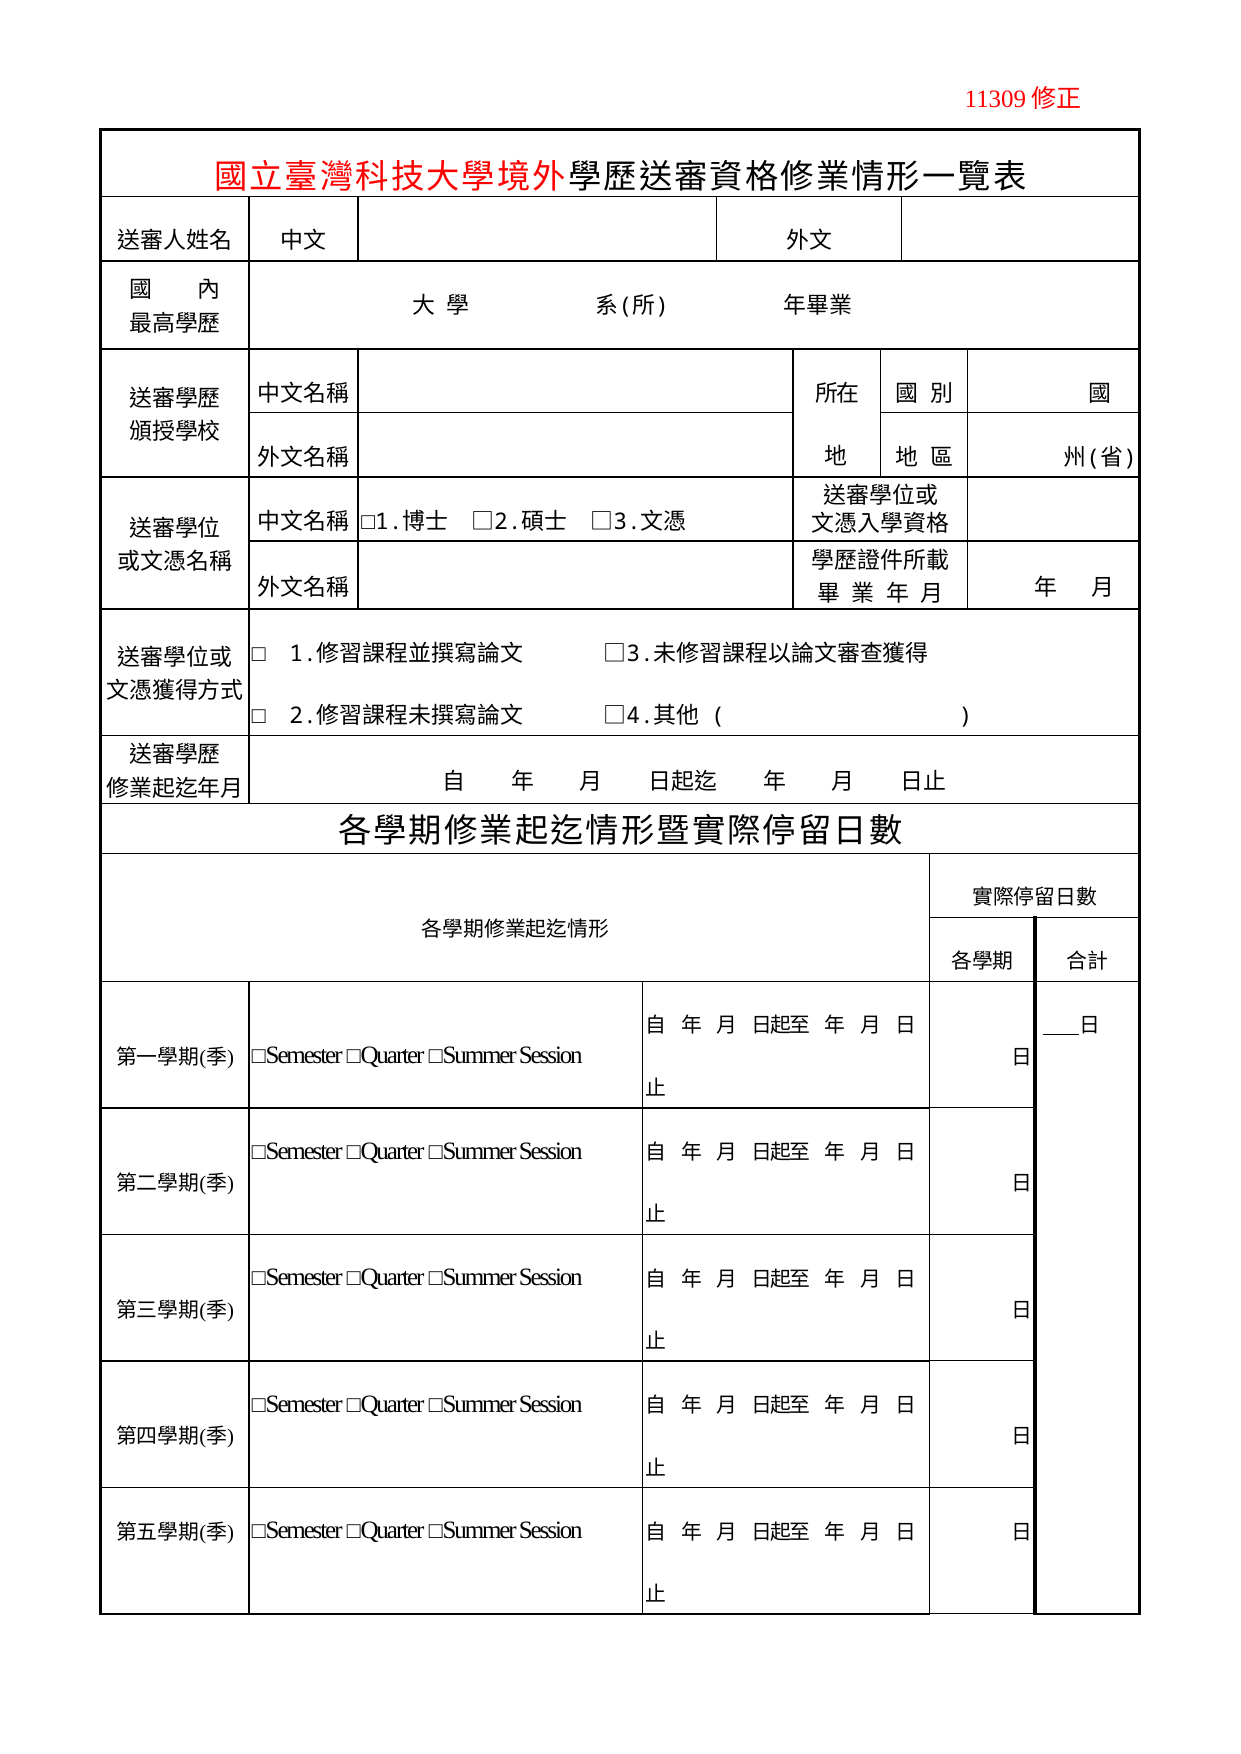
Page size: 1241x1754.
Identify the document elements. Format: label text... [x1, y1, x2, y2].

table_cell 學歷證件所載 畢 業 年 月 [794, 542, 967, 608]
table_cell □Semester □Quarter □Summer Session [250, 982, 642, 1107]
table_header 國立臺灣科技大學境外學歷送審資格修業情形一覽表 [102, 131, 1138, 196]
table_cell 送審學位 或文憑名稱 [102, 478, 248, 608]
text 11309修正 [964, 79, 1160, 111]
table_cell □Semester □Quarter □Summer Session [250, 1235, 642, 1360]
table_cell 各學期修業起迄情形 [102, 854, 929, 981]
table_cell [902, 197, 1138, 260]
table_cell 日 [930, 1235, 1033, 1360]
table_cell 第二學期(季) [102, 1109, 248, 1234]
table_cell [359, 542, 792, 608]
table_cell 日 [930, 1361, 1033, 1487]
table_cell 中文名稱 [250, 350, 357, 412]
table_cell 所在地 [794, 350, 880, 476]
table_cell 中文名稱 [250, 478, 357, 540]
table_cell 國 內 最高學歷 [102, 262, 248, 348]
table_cell 送審學歷 頒授學校 [102, 350, 248, 476]
table_cell 各學期 [930, 918, 1033, 981]
table_cell 國 [968, 350, 1138, 412]
table_cell 中文 [250, 197, 357, 260]
table_cell 日 [930, 982, 1033, 1107]
table_cell □Semester □Quarter □Summer Session [250, 1109, 642, 1234]
table_cell 1.修習課程並撰寫論文 □3.未修習課程以論文審查獲得 2.修習課程未撰寫論文 □4.其他 ( ) [250, 610, 1138, 734]
table_cell 地 區 [881, 413, 967, 476]
table_cell 外文 [717, 197, 901, 260]
table_cell 州(省) [968, 413, 1138, 476]
table_cell [359, 350, 792, 412]
table_cell 外文名稱 [250, 413, 357, 476]
table_cell [359, 413, 792, 476]
table_cell 自 年 月 日起迄 年 月 日止 [250, 736, 1138, 803]
table_cell □Semester □Quarter □Summer Session [250, 1362, 642, 1487]
table_cell 送審學位或 文憑入學資格 [794, 478, 967, 540]
table_cell 日 [1037, 982, 1138, 1613]
table_cell 各學期修業起迄情形暨實際停留日數 [102, 804, 1138, 852]
table_cell 第四學期(季) [102, 1362, 248, 1487]
table_cell 實際停留日數 [930, 854, 1138, 916]
table_cell 第五學期(季) [102, 1488, 248, 1613]
table_cell 送審學歷 修業起迄年月 [102, 736, 248, 803]
table_cell 年 月 [968, 542, 1138, 608]
table_cell 國 別 [881, 350, 967, 412]
table_cell 大 學 系(所) 年畢業 (學院) [250, 262, 1138, 348]
table_cell □Semester □Quarter □Summer Session [250, 1488, 642, 1613]
table_cell [359, 197, 716, 260]
table_cell 第三學期(季) [102, 1235, 248, 1360]
table_cell 送審人姓名 [102, 197, 248, 260]
table_cell 第一學期(季) [102, 982, 248, 1107]
table_cell 自 年 月 日起至 年 月 日止 [643, 1362, 929, 1487]
table_cell 日 [930, 1108, 1033, 1234]
table_cell 自 年 月 日起至 年 月 日止 [643, 1488, 929, 1613]
table_cell □1.博士 □2.碩士 □3.文憑 [359, 478, 792, 540]
table_cell 日 [930, 1488, 1033, 1613]
table_cell [968, 478, 1138, 540]
table_cell 合計 [1037, 918, 1138, 981]
table_cell 外文名稱 [250, 542, 357, 608]
table_cell 自 年 月 日起至 年 月 日止 [643, 1235, 929, 1360]
table_cell 自 年 月 日起至 年 月 日止 [643, 982, 929, 1107]
table_cell 自 年 月 日起至 年 月 日止 [643, 1109, 929, 1234]
table_cell 送審學位或 文憑獲得方式 [102, 610, 248, 734]
